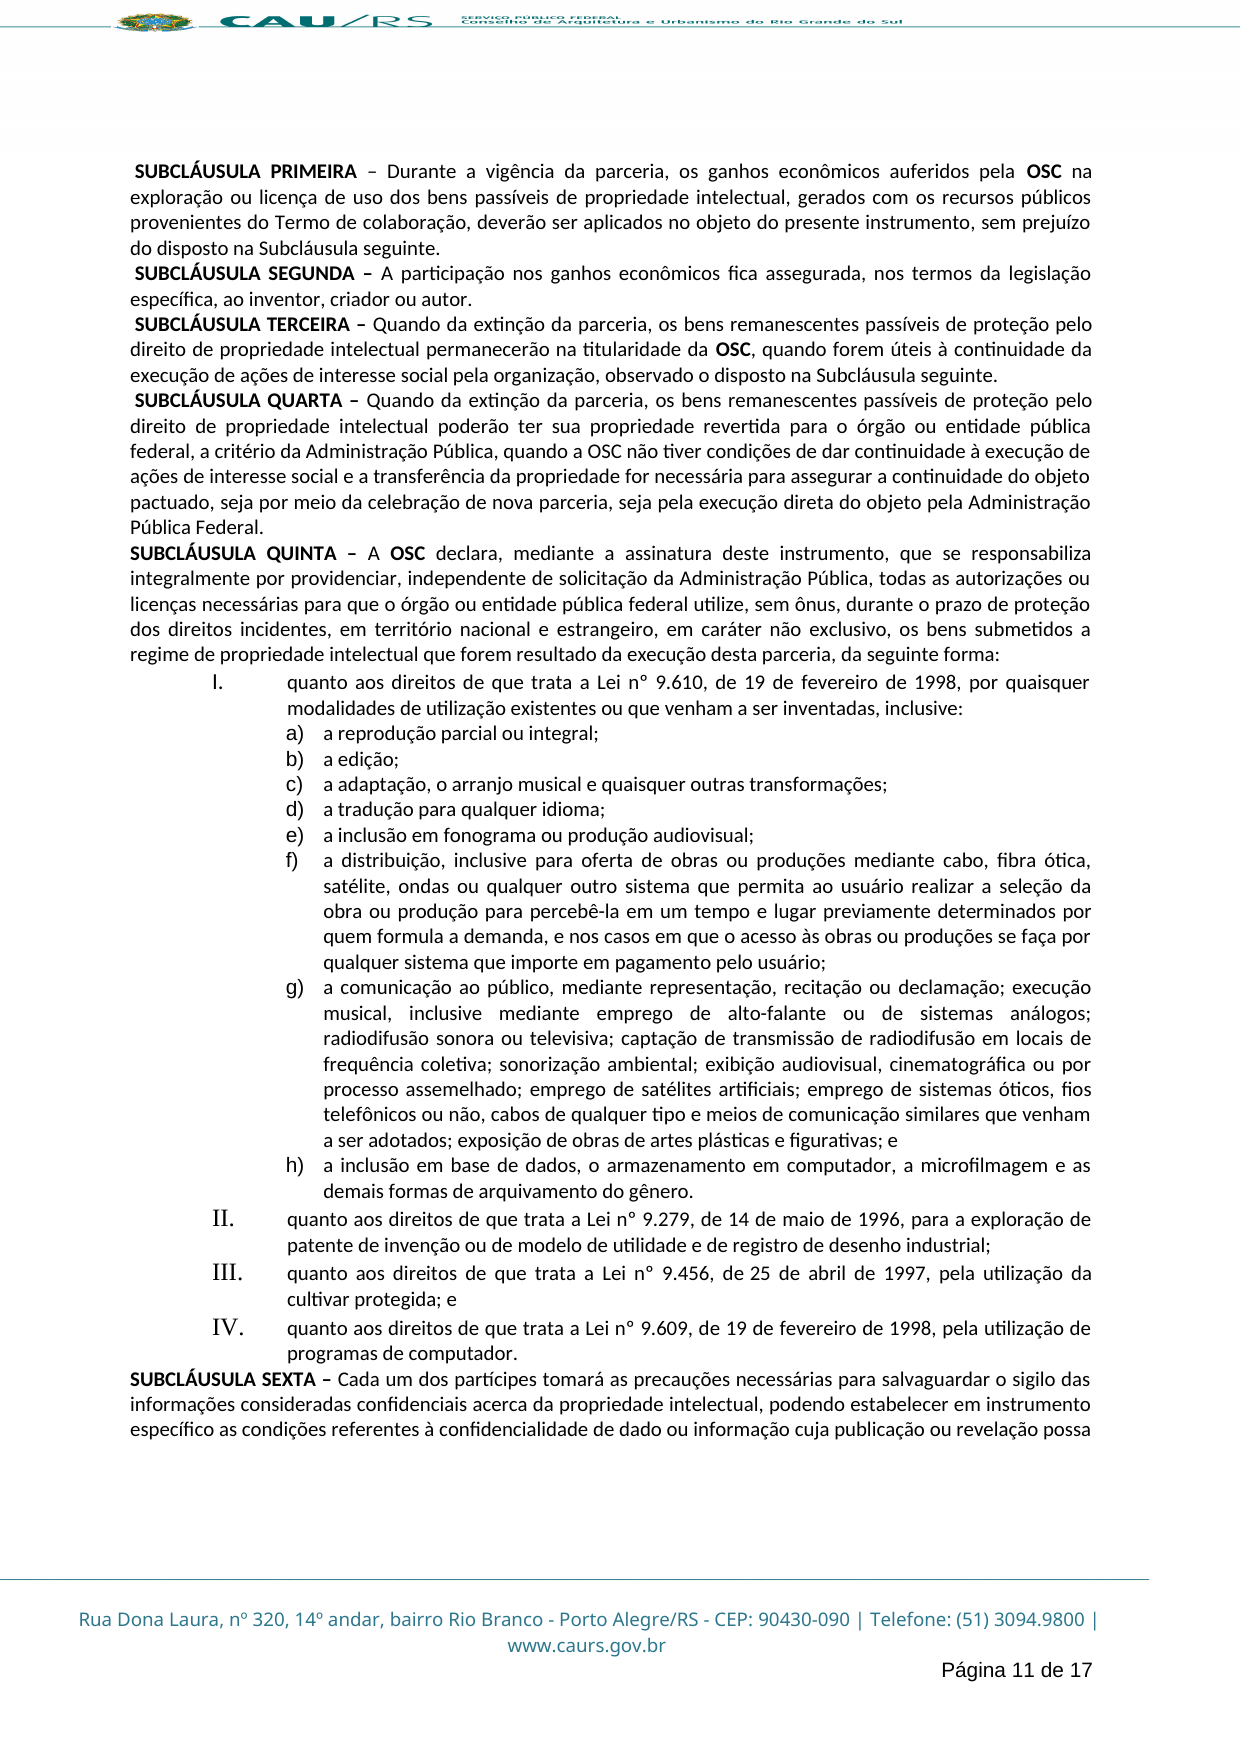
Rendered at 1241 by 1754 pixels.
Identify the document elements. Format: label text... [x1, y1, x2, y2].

list a distribuição, inclusive para oferta de obras ou produções mediante cabo, fibra ótica, satélite, ondas ou qualquer outro sistema que permita ao usuário realizar a seleção da obra ou produção para percebê-la em um tempo e lugar previamente determinados por quem formula a demanda, e nos casos em que o acesso às obras ou produções se faça por qualquer sistema que importe em pagamento pelo usuário; [286, 847, 1092, 974]
list a reprodução parcial ou integral; [286, 720, 1092, 746]
list quanto aos direitos de que trata a Lei nº 9.279, de 14 de maio de 1996, para a exploração de patente de invenção ou de modelo de utilidade e de registro de desenho industrial; [212, 1203, 1092, 1257]
list a adaptação, o arranjo musical e quaisquer outras transformações; [286, 771, 1092, 797]
list quanto aos direitos de que trata a Lei nº 9.609, de 19 de fevereiro de 1998, pela utilização de programas de computador. [212, 1312, 1092, 1366]
text SUBCLÁUSULA QUARTA – Quando da extinção da parceria, os bens remanescentes passíveis de proteção pelo direito de propriedade intelectual poderão ter sua propriedade revertida para o órgão ou entidade pública federal, a critério da Administração Pública, quando a OSC não tiver condições de dar continuidade à execução de ações de interesse social e a transferência da propriedade for necessária para assegurar a continuidade do objeto pactuado, seja por meio da celebração de nova parceria, seja pela execução direta do objeto pela Administração Pública Federal. [130, 387, 1092, 540]
text SUBCLÁUSULA SEGUNDA – A participação nos ganhos econômicos fica assegurada, nos termos da legislação específica, ao inventor, criador ou autor. [130, 260, 1092, 311]
text SUBCLÁUSULA SEXTA – Cada um dos partícipes tomará as precauções necessárias para salvaguardar o sigilo das informações consideradas confidenciais acerca da propriedade intelectual, podendo estabelecer em instrumento específico as condições referentes à confidencialidade de dado ou informação cuja publicação ou revelação possa [130, 1366, 1092, 1442]
list quanto aos direitos de que trata a Lei nº 9.456, de 25 de abril de 1997, pela utilização da cultivar protegida; e [212, 1257, 1092, 1312]
list a tradução para qualquer idioma; [286, 797, 1092, 822]
text SUBCLÁUSULA PRIMEIRA – Durante a vigência da parceria, os ganhos econômicos auferidos pela OSC na exploração ou licença de uso dos bens passíveis de propriedade intelectual, gerados com os recursos públicos provenientes do Termo de colaboração, deverão ser aplicados no objeto do presente instrumento, sem prejuízo do disposto na Subcláusula seguinte. [130, 159, 1092, 260]
list a inclusão em fonograma ou produção audiovisual; [286, 822, 1092, 847]
list a comunicação ao público, mediante representação, recitação ou declamação; execução musical, inclusive mediante emprego de alto-falante ou de sistemas análogos; radiodifusão sonora ou televisiva; captação de transmissão de radiodifusão em locais de frequência coletiva; sonorização ambiental; exibição audiovisual, cinematográfica ou por processo assemelhado; emprego de satélites artificiais; emprego de sistemas óticos, fios telefônicos ou não, cabos de qualquer tipo e meios de comunicação similares que venham a ser adotados; exposição de obras de artes plásticas e figurativas; e [286, 974, 1092, 1152]
text SUBCLÁUSULA TERCEIRA – Quando da extinção da parceria, os bens remanescentes passíveis de proteção pelo direito de propriedade intelectual permanecerão na titularidade da OSC, quando forem úteis à continuidade da execução de ações de interesse social pela organização, observado o disposto na Subcláusula seguinte. [130, 311, 1092, 387]
text SUBCLÁUSULA QUINTA – A OSC declara, mediante a assinatura deste instrumento, que se responsabiliza integralmente por providenciar, independente de solicitação da Administração Pública, todas as autorizações ou licenças necessárias para que o órgão ou entidade pública federal utilize, sem ônus, durante o prazo de proteção dos direitos incidentes, em território nacional e estrangeiro, em caráter não exclusivo, os bens submetidos a regime de propriedade intelectual que forem resultado da execução desta parceria, da seguinte forma: [130, 540, 1092, 667]
list a inclusão em base de dados, o armazenamento em computador, a microfilmagem e as demais formas de arquivamento do gênero. [286, 1152, 1092, 1203]
list quanto aos direitos de que trata a Lei nº 9.610, de 19 de fevereiro de 1998, por quaisquer modalidades de utilização existentes ou que venham a ser inventadas, inclusive: [212, 667, 1092, 720]
list a edição; [286, 746, 1092, 771]
